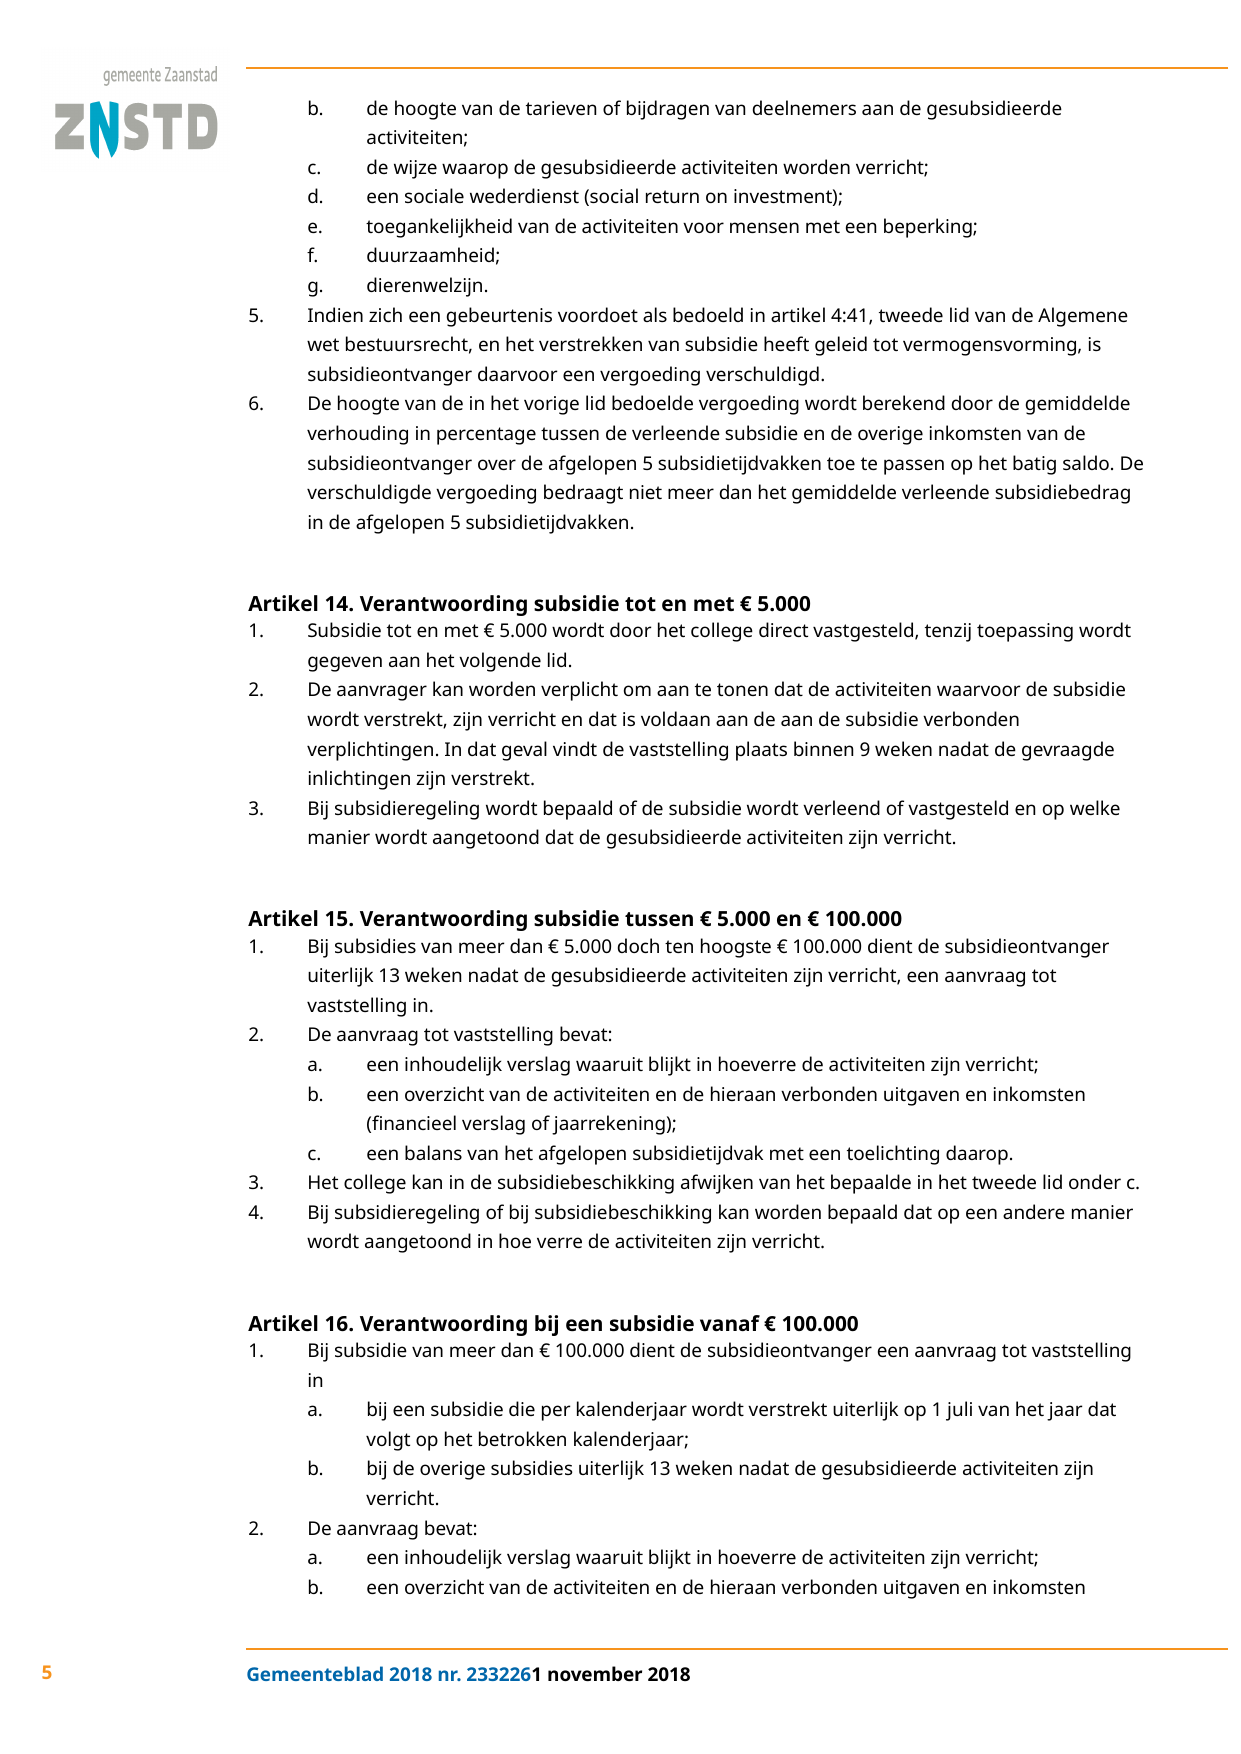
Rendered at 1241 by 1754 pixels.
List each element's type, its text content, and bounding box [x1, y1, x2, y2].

list De aanvrager kan worden verplicht om aan te tonen dat de activiteiten waarvoor de subsidie wordt verstrekt, zijn verricht en dat is voldaan aan de aan de subsidie verbonden verplichtingen. In dat geval vindt de vaststelling plaats binnen 9 weken nadat de gevraagde inlichtingen zijn verstrekt. [248, 677, 1152, 791]
list Subsidie tot en met € 5.000 wordt door het college direct vastgesteld, tenzij toepassing wordt gegeven aan het volgende lid. [248, 617, 1152, 673]
list bij een subsidie die per kalenderjaar wordt verstrekt uiterlijk op 1 juli van het jaar dat volgt op het betrokken kalenderjaar; [307, 1396, 1152, 1452]
list Bij subsidieregeling of bij subsidiebeschikking kan worden bepaald dat op een andere manier wordt aangetoond in hoe verre de activiteiten zijn verricht. [248, 1199, 1152, 1254]
list toegankelijkheid van de activiteiten voor mensen met een beperking; [307, 213, 1152, 239]
list duurzaamheid; [307, 243, 1152, 268]
list een overzicht van de activiteiten en de hieraan verbonden uitgaven en inkomsten (financieel verslag of jaarrekening); [307, 1081, 1152, 1136]
list De hoogte van de in het vorige lid bedoelde vergoeding wordt berekend door de gemiddelde verhouding in percentage tussen de verleende subsidie en de overige inkomsten van de subsidieontvanger over de afgelopen 5 subsidietijdvakken toe te passen op het batig saldo. De verschuldigde vergoeding bedraagt niet meer dan het gemiddelde verleende subsidiebedrag in de afgelopen 5 subsidietijdvakken. [248, 391, 1152, 535]
list een overzicht van de activiteiten en de hieraan verbonden uitgaven en inkomsten [307, 1574, 1152, 1599]
text Artikel 14. Verantwoording subsidie tot en met € 5.000 [248, 589, 1152, 617]
list de hoogte van de tarieven of bijdragen van deelnemers aan de gesubsidieerde activiteiten; [307, 95, 1152, 150]
list Bij subsidie van meer dan € 100.000 dient de subsidieontvanger een aanvraag tot vaststelling in [248, 1337, 1152, 1392]
list Indien zich een gebeurtenis voordoet als bedoeld in artikel 4:41, tweede lid van de Algemene wet bestuursrecht, en het verstrekken van subsidie heeft geleid tot vermogensvorming, is subsidieontvanger daarvoor een vergoeding verschuldigd. [248, 302, 1152, 387]
list Bij subsidieregeling wordt bepaald of de subsidie wordt verleend of vastgesteld en op welke manier wordt aangetoond dat de gesubsidieerde activiteiten zijn verricht. [248, 795, 1152, 850]
list dierenwelzijn. [307, 272, 1152, 298]
list Het college kan in de subsidiebeschikking afwijken van het bepaalde in het tweede lid onder c. [248, 1169, 1152, 1195]
list een sociale wederdienst (social return on investment); [307, 183, 1152, 209]
list De aanvraag tot vaststelling bevat: [248, 1022, 1152, 1047]
text Artikel 16. Verantwoording bij een subsidie vanaf € 100.000 [248, 1309, 1152, 1337]
list de wijze waarop de gesubsidieerde activiteiten worden verricht; [307, 154, 1152, 180]
list een balans van het afgelopen subsidietijdvak met een toelichting daarop. [307, 1140, 1152, 1166]
list een inhoudelijk verslag waaruit blijkt in hoeverre de activiteiten zijn verricht; [307, 1051, 1152, 1077]
list Bij subsidies van meer dan € 5.000 doch ten hoogste € 100.000 dient de subsidieontvanger uiterlijk 13 weken nadat de gesubsidieerde activiteiten zijn verricht, een aanvraag tot vaststelling in. [248, 933, 1152, 1018]
list een inhoudelijk verslag waaruit blijkt in hoeverre de activiteiten zijn verricht; [307, 1544, 1152, 1570]
list bij de overige subsidies uiterlijk 13 weken nadat de gesubsidieerde activiteiten zijn verricht. [307, 1456, 1152, 1511]
list De aanvraag bevat: [248, 1515, 1152, 1540]
text Artikel 15. Verantwoording subsidie tussen € 5.000 en € 100.000 [248, 904, 1152, 933]
picture [41, 47, 231, 172]
